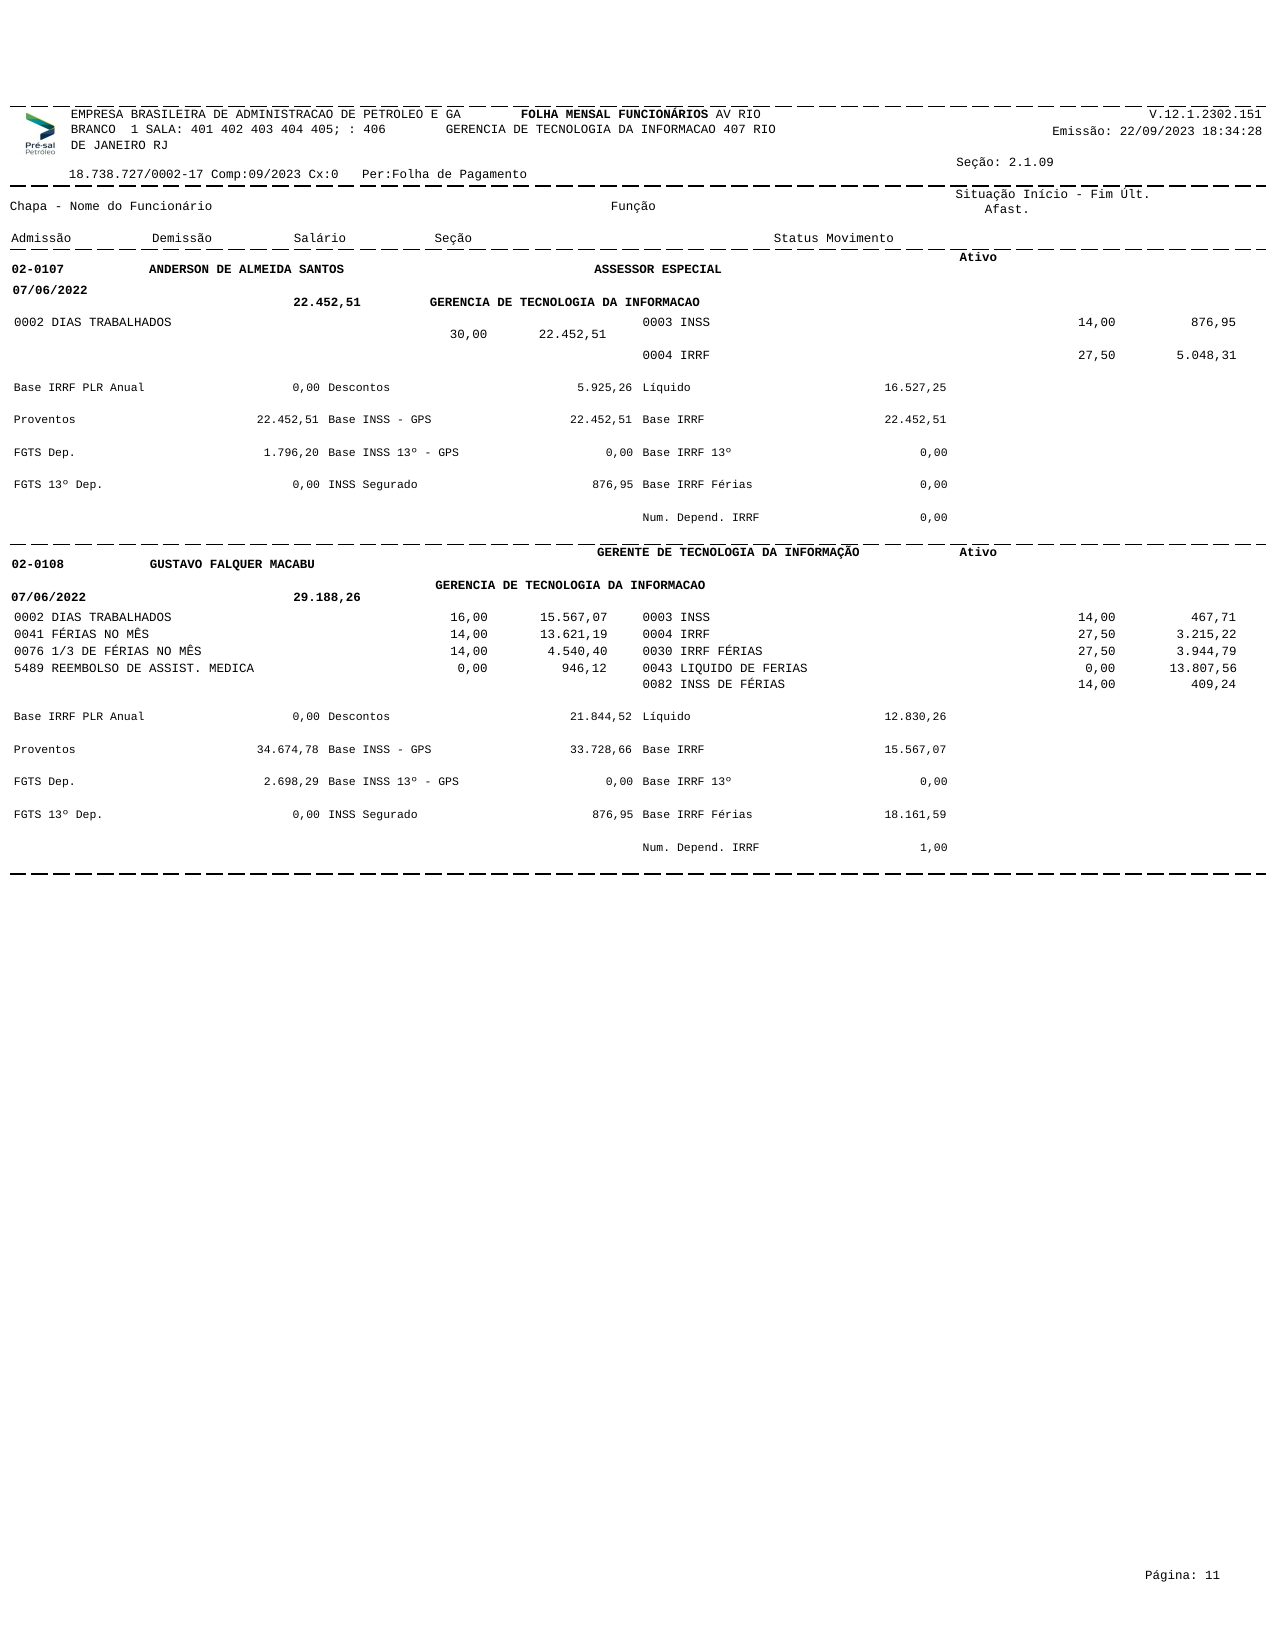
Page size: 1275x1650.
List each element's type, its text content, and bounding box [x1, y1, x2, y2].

table_cell [884, 348, 957, 381]
table_cell Base IRRF PLR Anual [10, 381, 257, 413]
table_cell Ativo [957, 544, 1078, 578]
table_cell [540, 678, 642, 710]
table_cell Descontos [328, 710, 450, 743]
table_cell 0,00 [257, 381, 328, 413]
table_cell 0,00 [884, 511, 957, 544]
table_cell INSS Segurado [328, 479, 570, 511]
table_cell 21.844,52 [540, 710, 642, 743]
table_cell INSS Segurado [328, 808, 570, 841]
table_cell [1078, 544, 1169, 578]
table_cell 30,00 22.452,51 [328, 315, 642, 348]
table_cell Líquido [643, 710, 884, 743]
table_cell Chapa - Nome do Funcionário Função Admissão Demissão Salário Seção Status Movimento [10, 185, 957, 249]
table_cell 0,00 [292, 710, 328, 743]
table_cell [1169, 841, 1266, 873]
table_cell Base IRRF Férias [643, 479, 884, 511]
table_cell GERENCIA DE TECNOLOGIA DA INFORMACAO [435, 578, 884, 610]
table_cell 5.048,31 [1169, 348, 1266, 381]
table_cell Base IRRF [643, 413, 884, 446]
table_cell 22.452,51 [570, 413, 642, 446]
table_cell [957, 381, 1078, 413]
table_cell 18.161,59 [884, 808, 957, 841]
table_cell [1078, 775, 1169, 808]
table_cell [1169, 381, 1266, 413]
table_cell [1169, 544, 1266, 578]
table_cell [957, 775, 1078, 808]
table_cell 22.452,51 [257, 413, 328, 446]
table_cell [292, 678, 328, 710]
table_cell [1078, 283, 1169, 315]
table_cell 2.698,29 [257, 775, 328, 808]
table_cell 02-0108 GUSTAVO FALQUER MACABU [10, 544, 597, 578]
table_cell [957, 315, 1078, 348]
table_cell Base INSS 13º - GPS [328, 446, 570, 478]
table_cell 1.796,20 [257, 446, 328, 478]
table_cell [10, 841, 257, 873]
table_cell 15.567,07 13.621,19 4.540,40 946,12 [540, 610, 642, 678]
table_cell 16,00 14,00 14,00 0,00 [450, 610, 540, 678]
table_cell FGTS Dep. [10, 446, 257, 478]
table_cell [257, 315, 328, 348]
table_cell [957, 743, 1078, 775]
table_cell [1078, 381, 1169, 413]
table_cell 467,71 3.215,22 3.944,79 13.807,56 [1169, 610, 1266, 678]
table_cell [1078, 710, 1169, 743]
table_cell Descontos [328, 381, 570, 413]
table_cell Ativo [957, 249, 1078, 283]
table_cell 0002 DIAS TRABALHADOS [10, 315, 257, 348]
table_cell 0,00 [257, 479, 328, 511]
table_cell [957, 808, 1078, 841]
table_cell [10, 511, 642, 544]
table_cell 14,00 27,50 27,50 0,00 [1078, 610, 1169, 678]
table_cell [1169, 578, 1266, 610]
table_cell Base INSS - GPS [328, 743, 570, 775]
table_cell [884, 610, 957, 678]
table_cell [1169, 446, 1266, 478]
table_cell [957, 710, 1078, 743]
table_cell 0003 INSS [643, 315, 884, 348]
table_cell 07/06/2022 29.188,26 [10, 578, 435, 610]
table_cell 876,95 [570, 479, 642, 511]
table_cell Situação Início - Fim Últ. Afast. [957, 185, 1169, 249]
table_cell [1078, 841, 1169, 873]
table_cell [257, 348, 328, 381]
table_cell [10, 348, 257, 381]
table_cell [328, 610, 450, 678]
table_cell [1169, 511, 1266, 544]
table_cell [328, 841, 570, 873]
table_cell 0,00 [884, 446, 957, 478]
table_cell [450, 678, 540, 710]
table_cell Base IRRF 13º [643, 446, 884, 478]
table_cell [884, 315, 957, 348]
table_cell [570, 348, 642, 381]
table_cell [257, 841, 328, 873]
table_cell [884, 678, 957, 710]
table_cell [1169, 283, 1266, 315]
table_cell 34.674,78 [257, 743, 328, 775]
table_cell Base IRRF Férias [643, 808, 884, 841]
table_cell [570, 841, 642, 873]
table_cell Base INSS 13º - GPS [328, 775, 570, 808]
table_cell [1169, 743, 1266, 775]
table_cell 15.567,07 [884, 743, 957, 775]
table_cell Líquido [643, 381, 884, 413]
table_cell 22.452,51 [884, 413, 957, 446]
table_cell Num. Depend. IRRF [643, 511, 884, 544]
table_cell 0003 INSS 0004 IRRF 0030 IRRF FÉRIAS 0043 LIQUIDO DE FERIAS [643, 610, 884, 678]
table_cell FGTS Dep. [10, 775, 257, 808]
table_cell [957, 841, 1078, 873]
table_cell 409,24 [1169, 678, 1266, 710]
table_cell Proventos [10, 413, 257, 446]
table_cell [1078, 511, 1169, 544]
table_cell [957, 446, 1078, 478]
table_cell [884, 249, 957, 283]
table_cell [1078, 446, 1169, 478]
table_cell [1078, 743, 1169, 775]
table_cell [1078, 249, 1169, 283]
table_cell 0004 IRRF [643, 348, 884, 381]
table_cell 07/06/2022 [10, 283, 257, 315]
table_cell [957, 578, 1078, 610]
table_cell [957, 610, 1078, 678]
table_cell [1078, 578, 1169, 610]
table_cell [957, 511, 1078, 544]
table_cell 0,00 [884, 479, 957, 511]
table_cell [1169, 249, 1266, 283]
table_cell 0082 INSS DE FÉRIAS [643, 678, 884, 710]
table_cell [957, 479, 1078, 511]
table_cell [1169, 808, 1266, 841]
table_cell Base IRRF [643, 743, 884, 775]
table_cell [1169, 413, 1266, 446]
table_cell 5.925,26 [570, 381, 642, 413]
table_cell [1078, 808, 1169, 841]
table_cell [884, 578, 957, 610]
table_cell Base IRRF 13º [643, 775, 884, 808]
table_cell [884, 283, 957, 315]
table_cell 876,95 [570, 808, 642, 841]
table_cell GERENTE DE TECNOLOGIA DA INFORMAÇÃO [597, 544, 884, 578]
table_cell Num. Depend. IRRF [643, 841, 884, 873]
table_cell [328, 678, 450, 710]
table_header V.12.1.2302.151 Emissão: 22/09/2023 18:34:28 Seção: 2.1.09 [957, 106, 1266, 185]
table_cell 0,00 [257, 808, 328, 841]
table_cell [328, 348, 570, 381]
table_cell FGTS 13º Dep. [10, 808, 257, 841]
table_cell [1078, 413, 1169, 446]
table_cell [10, 678, 292, 710]
table_cell 16.527,25 [884, 381, 957, 413]
table_cell [1169, 479, 1266, 511]
table_cell Base IRRF PLR Anual [10, 710, 292, 743]
table_cell 27,50 [1078, 348, 1169, 381]
table_cell [1169, 185, 1266, 249]
table_cell [450, 710, 540, 743]
table_cell [957, 283, 1078, 315]
table_cell [1169, 775, 1266, 808]
table_cell Base INSS - GPS [328, 413, 570, 446]
table_cell 02-0107 ANDERSON DE ALMEIDA SANTOS ASSESSOR ESPECIAL [10, 249, 884, 283]
table_cell 14,00 [1078, 315, 1169, 348]
table_cell [957, 413, 1078, 446]
table_cell 876,95 [1169, 315, 1266, 348]
table_cell 0,00 [570, 775, 642, 808]
table_cell 0,00 [884, 775, 957, 808]
table_cell 1,00 [884, 841, 957, 873]
table_cell [884, 544, 957, 578]
table_cell [957, 678, 1078, 710]
table_cell [1078, 479, 1169, 511]
table_cell FGTS 13º Dep. [10, 479, 257, 511]
table_header EMPRESA BRASILEIRA DE ADMINISTRACAO DE PETROLEO E GA FOLHA MENSAL FUNCIONÁRIOS AV RIO BRANCO 1 SALA: 401 402 403 404 405; : 406 GERENCIA DE TECNOLOGIA DA INFORMACAO 407 RIO DE JANEIRO RJ 18.738.727/0002-17 Comp:09/2023 Cx:0 Per:Folha de Pagamento [10, 106, 957, 185]
table_cell [1169, 710, 1266, 743]
table_cell 0,00 [570, 446, 642, 478]
table_cell 14,00 [1078, 678, 1169, 710]
table_cell Proventos [10, 743, 257, 775]
table_cell 0002 DIAS TRABALHADOS 0041 FÉRIAS NO MÊS 0076 1/3 DE FÉRIAS NO MÊS 5489 REEMBOLSO DE ASSIST. MEDICA [10, 610, 328, 678]
table_cell 12.830,26 [884, 710, 957, 743]
table_cell 33.728,66 [570, 743, 642, 775]
table_cell [957, 348, 1078, 381]
table_cell 22.452,51 GERENCIA DE TECNOLOGIA DA INFORMACAO [257, 283, 884, 315]
